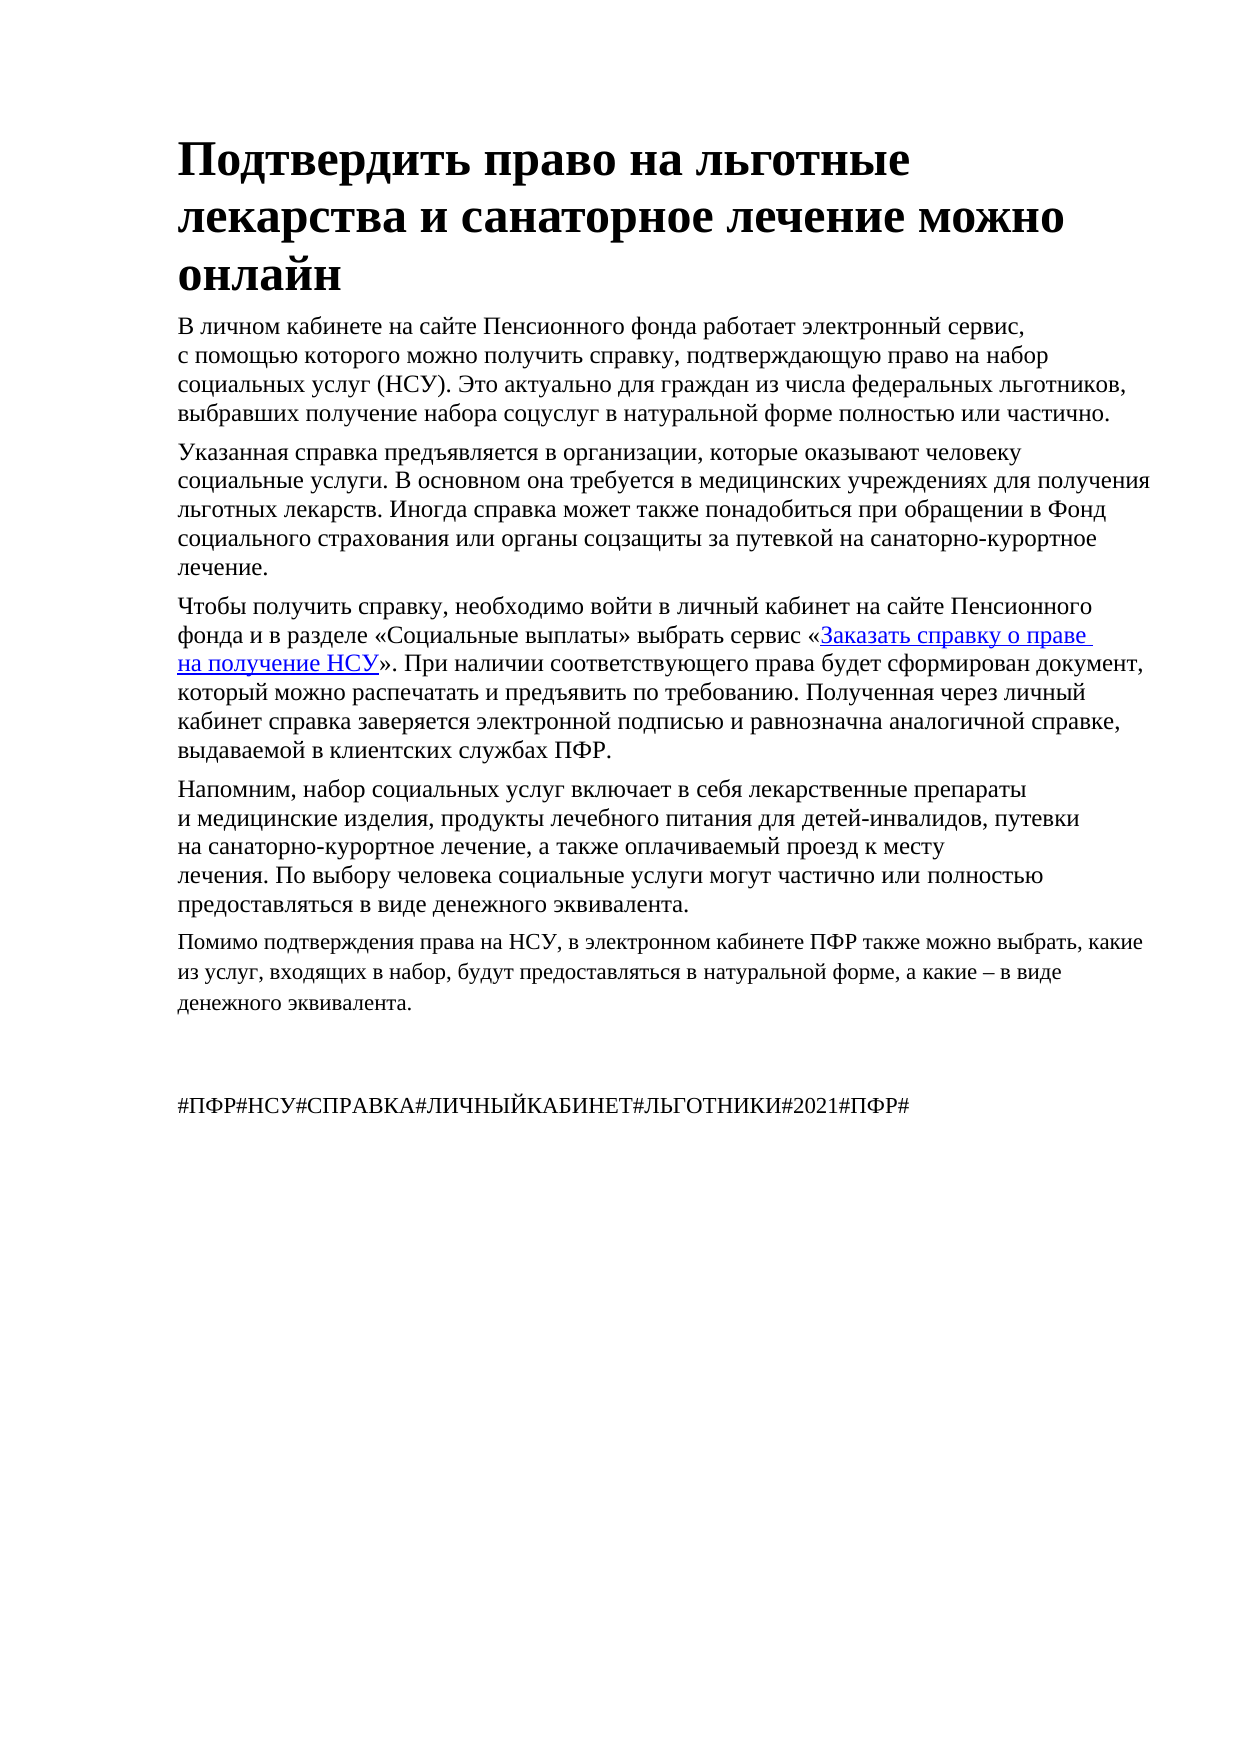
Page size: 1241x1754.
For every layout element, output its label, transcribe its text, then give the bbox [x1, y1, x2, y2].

text Чтобы получить справку, необходимо войти в личный кабинет на сайте Пенсионного фонда и в разделе «Социальные выплаты» выбрать сервис «Заказать справку о праве на получение НСУ». При наличии соответствующего права будет сформирован документ, который можно распечатать и предъявить по требованию. Полученная через личный кабинет справка заверяется электронной подписью и равнозначна аналогичной справке, выдаваемой в клиентских службах ПФР. [177, 591, 1152, 763]
text Напомним, набор социальных услуг включает в себя лекарственные препараты и медицинские изделия, продукты лечебного питания для детей-инвалидов, путевки на санаторно-курортное лечение, а также оплачиваемый проезд к месту лечения. По выбору человека социальные услуги могут частично или полностью предоставляться в виде денежного эквивалента. [177, 774, 1152, 918]
text Указанная справка предъявляется в организации, которые оказывают человеку социальные услуги. В основном она требуется в медицинских учреждениях для получения льготных лекарств. Иногда справка может также понадобиться при обращении в Фонд социального страхования или органы соцзащиты за путевкой на санаторно-курортное лечение. [177, 437, 1152, 581]
subtitle Подтвердить право на льготные лекарства и санаторное лечение можно онлайн [177, 128, 1152, 301]
text В личном кабинете на сайте Пенсионного фонда работает электронный сервис, с помощью которого можно получить справку, подтверждающую право на набор социальных услуг (НСУ). Это актуально для граждан из числа федеральных льготников, выбравших получение набора соцуслуг в натуральной форме полностью или частично. [177, 311, 1152, 426]
text Помимо подтверждения права на НСУ, в электронном кабинете ПФР также можно выбрать, какие из услуг, входящих в набор, будут предоставляться в натуральной форме, а какие – в виде денежного эквивалента. [177, 928, 1152, 1015]
text #ПФР#НСУ#СПРАВКА#ЛИЧНЫЙКАБИНЕТ#ЛЬГОТНИКИ#2021#ПФР# [177, 1093, 1152, 1119]
